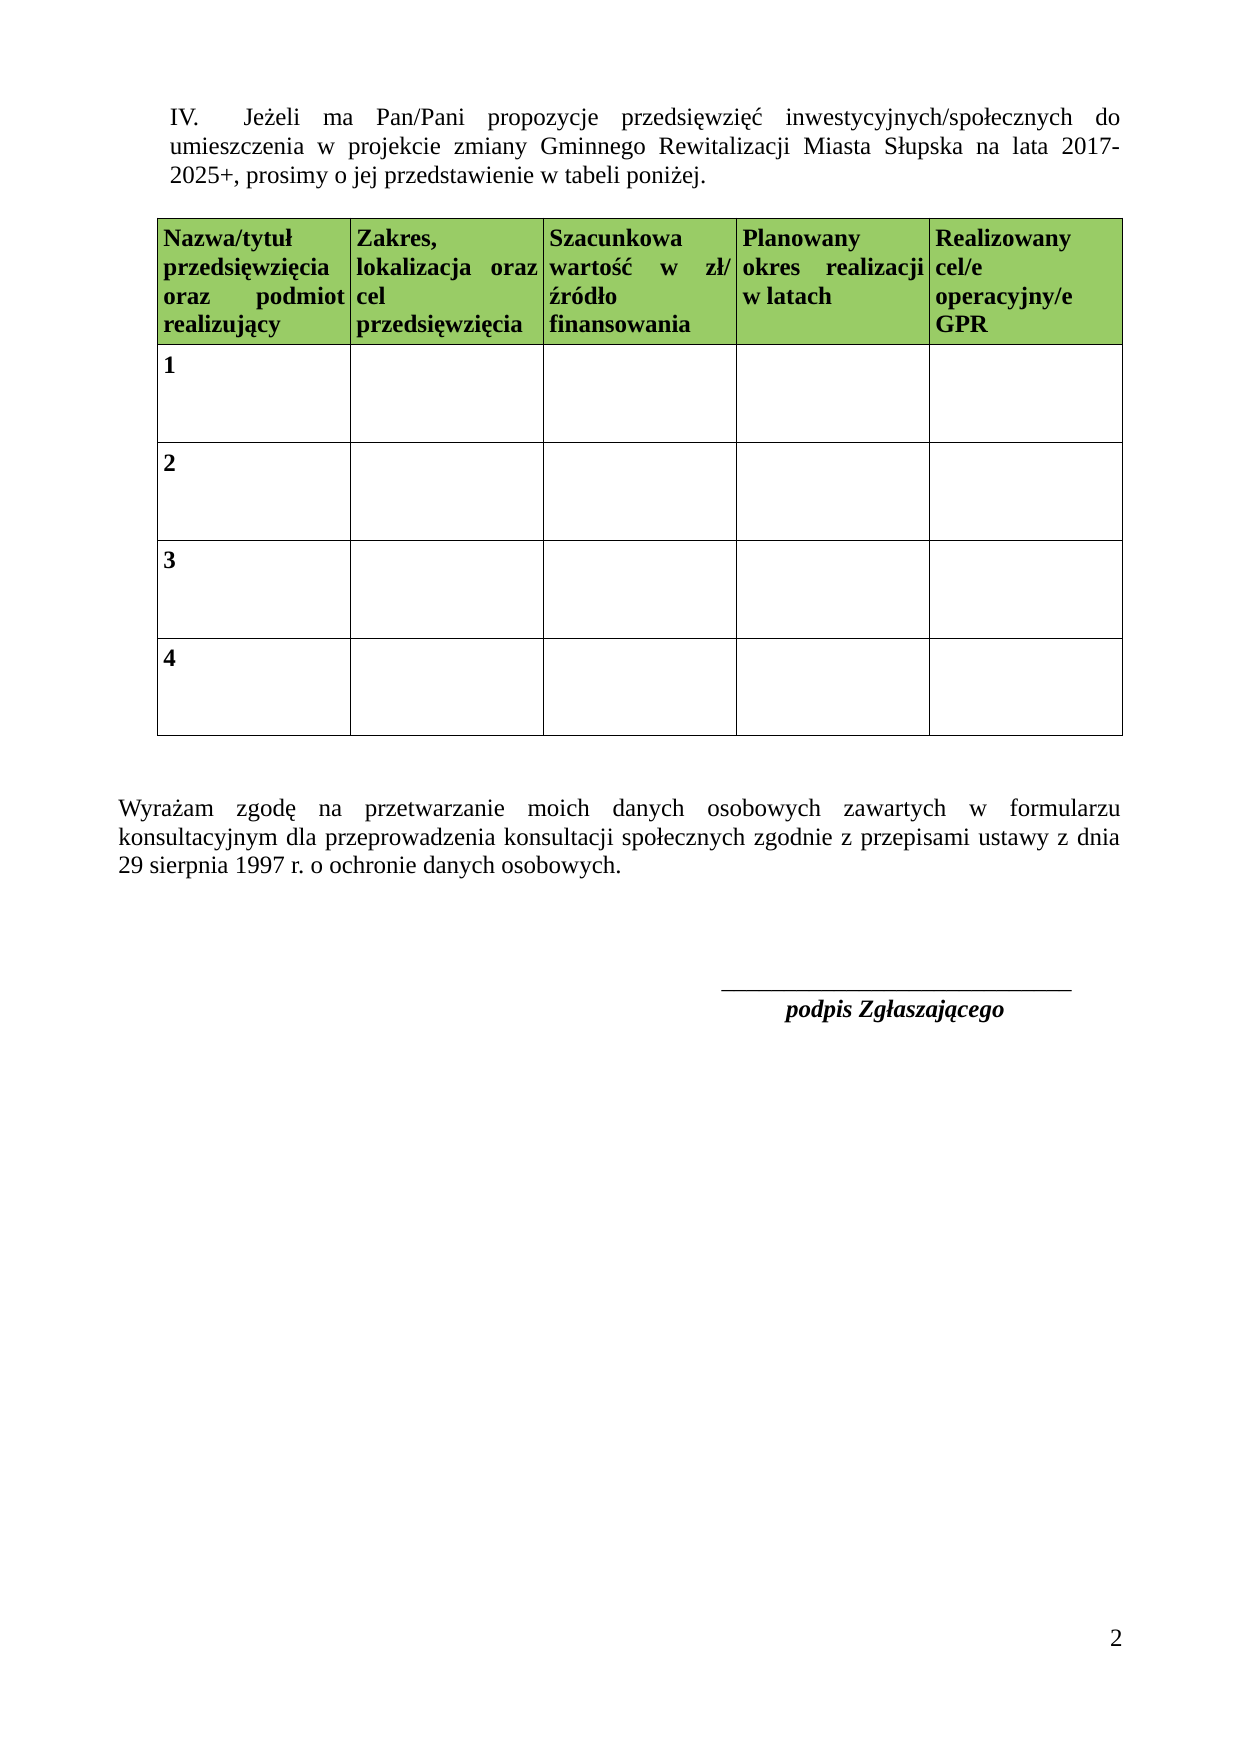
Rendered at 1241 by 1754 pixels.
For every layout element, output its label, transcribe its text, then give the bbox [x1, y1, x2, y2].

table_header Zakres, lokalizacja oraz cel przedsięwzięcia [351, 219, 543, 344]
table_cell [544, 639, 736, 735]
table_cell [737, 541, 929, 637]
table_header Planowany okres realizacji w latach [737, 219, 929, 344]
table_cell [351, 443, 543, 540]
table_cell 1 [158, 345, 350, 442]
table_cell [737, 639, 929, 735]
text podpis Zgłaszającego [672, 994, 1121, 1023]
table_cell [351, 541, 543, 637]
table_cell 4 [158, 639, 350, 735]
table_cell [737, 443, 929, 540]
table_cell [930, 541, 1122, 637]
table_cell [544, 541, 736, 637]
table_cell [737, 345, 929, 442]
list Jeżeli ma Pan/Pani propozycje przedsięwzięć inwestycyjnych/społecznych do umieszczenia w projekcie zmiany Gminnego Rewitalizacji Miasta Słupska na lata 2017-2025+, prosimy o jej przedstawienie w tabeli poniżej. [169, 102, 1121, 189]
table_cell [930, 345, 1122, 442]
table_cell [544, 443, 736, 540]
table_cell [930, 639, 1122, 735]
text ____________________________ [672, 965, 1121, 994]
table_cell [930, 443, 1122, 540]
table_header Szacunkowa wartość w zł/ źródło finansowania [544, 219, 736, 344]
table_header Nazwa/tytuł przedsięwzięcia oraz podmiot realizujący [158, 219, 350, 344]
table_cell [351, 345, 543, 442]
table_cell [351, 639, 543, 735]
table_cell 2 [158, 443, 350, 540]
table_cell 3 [158, 541, 350, 637]
text Wyrażam zgodę na przetwarzanie moich danych osobowych zawartych w formularzu konsultacyjnym dla przeprowadzenia konsultacji społecznych zgodnie z przepisami ustawy z dnia 29 sierpnia 1997 r. o ochronie danych osobowych. [118, 793, 1121, 879]
table_cell [544, 345, 736, 442]
table_header Realizowany cel/e operacyjny/e GPR [930, 219, 1122, 344]
